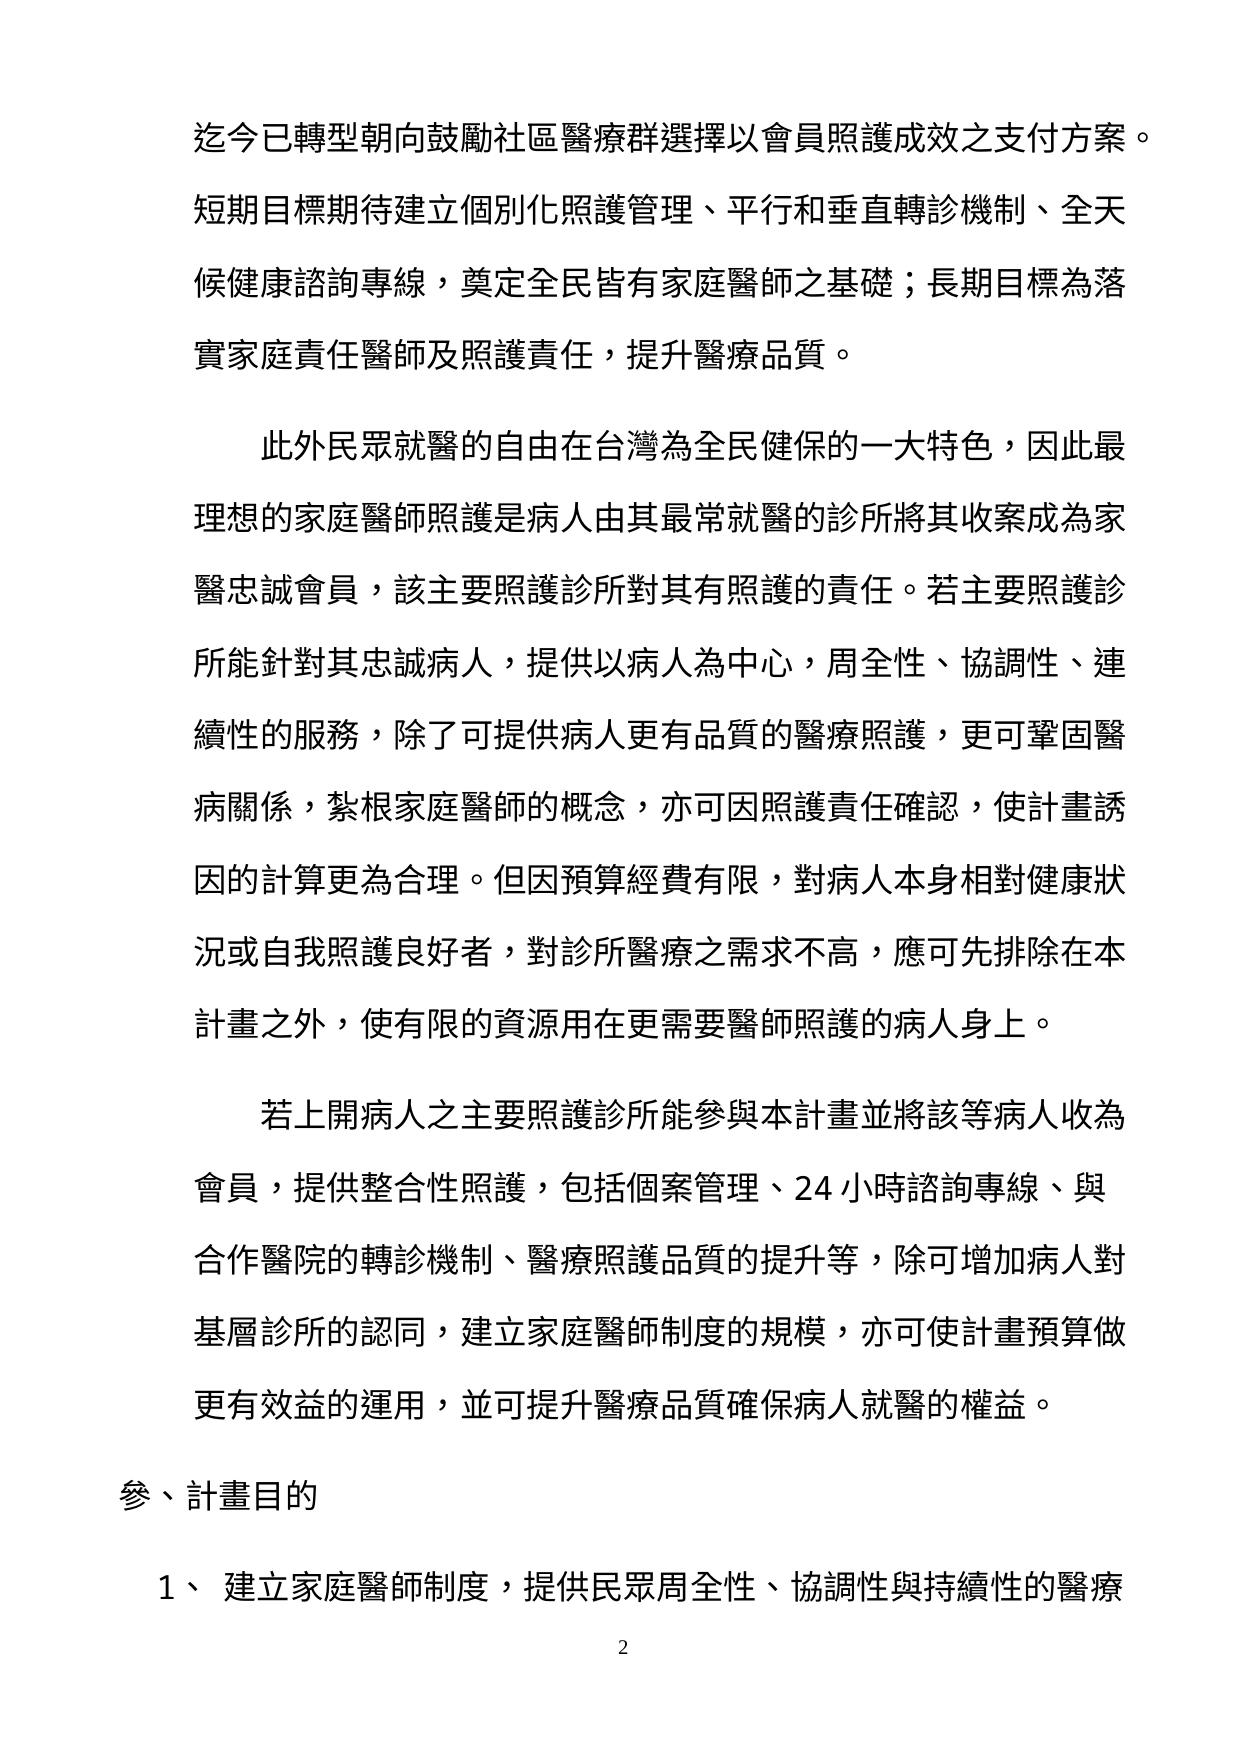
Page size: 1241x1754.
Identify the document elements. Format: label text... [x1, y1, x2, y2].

text 此外民眾就醫的自由在台灣為全民健保的一大特色，因此最理想的家庭醫師照護是病人由其最常就醫的診所將其收案成為家醫忠誠會員，該主要照護診所對其有照護的責任。若主要照護診所能針對其忠誠病人，提供以病人為中心，周全性、協調性、連續性的服務，除了可提供病人更有品質的醫療照護，更可鞏固醫病關係，紮根家庭醫師的概念，亦可因照護責任確認，使計畫誘因的計算更為合理。但因預算經費有限，對病人本身相對健康狀況或自我照護良好者，對診所醫療之需求不高，應可先排除在本計畫之外，使有限的資源用在更需要醫師照護的病人身上。 [193, 420, 1128, 1046]
list 建立家庭醫師制度，提供民眾周全性、協調性與持續性的醫療 [156, 1561, 1128, 1609]
list 計畫目的 [118, 1469, 1128, 1518]
text 若上開病人之主要照護診所能參與本計畫並將該等病人收為會員，提供整合性照護，包括個案管理、24小時諮詢專線、與合作醫院的轉診機制、醫療照護品質的提升等，除可增加病人對基層診所的認同，建立家庭醫師制度的規模，亦可使計畫預算做更有效益的運用，並可提升醫療品質確保病人就醫的權益。 [193, 1089, 1128, 1427]
text 全民健康保險保險人(以下稱保險人)自92年3月10日起實施「全民健康保險家庭醫師整合性照護制度試辦計畫」，實施迄今已轉型朝向鼓勵社區醫療群選擇以會員照護成效之支付方案。短期目標期待建立個別化照護管理、平行和垂直轉診機制、全天候健康諮詢專線，奠定全民皆有家庭醫師之基礎；長期目標為落實家庭責任醫師及照護責任，提升醫療品質。 [193, 112, 1128, 377]
